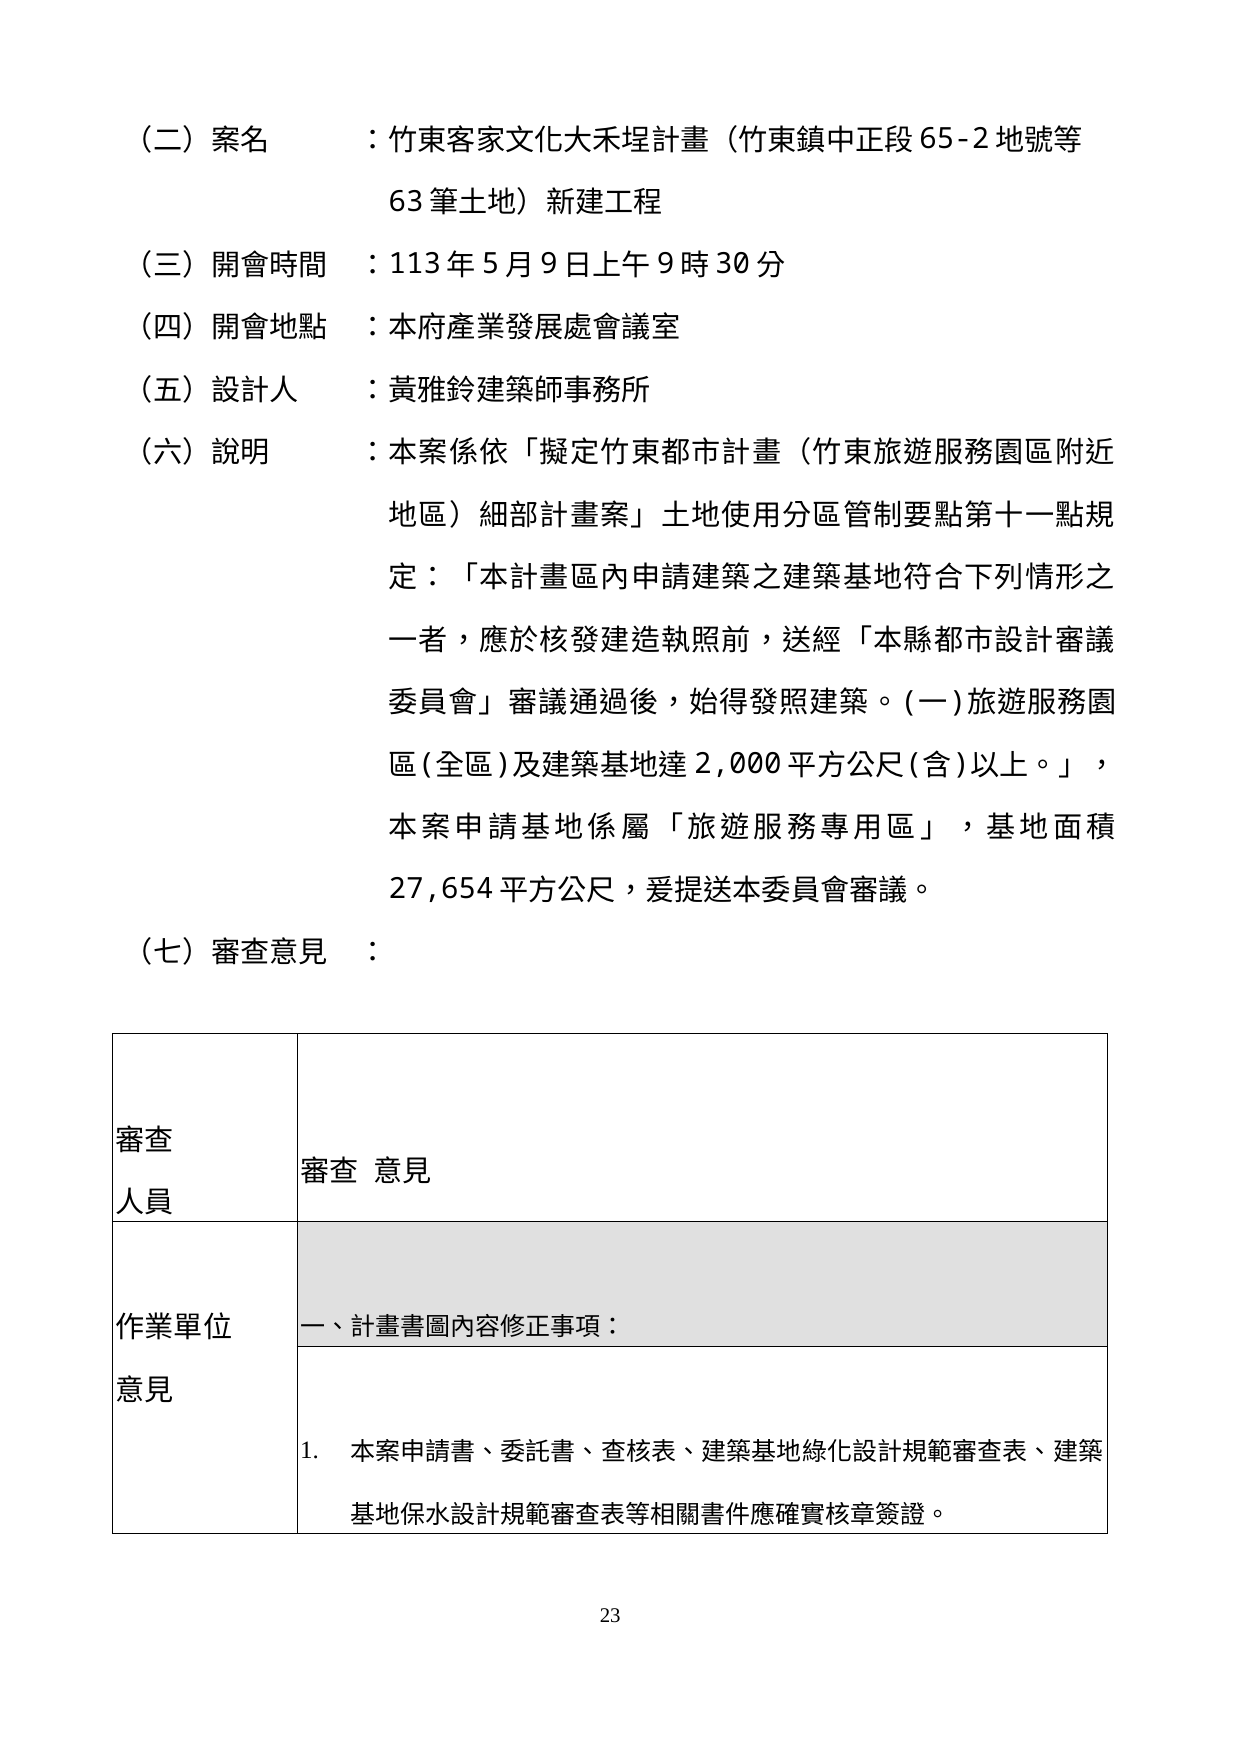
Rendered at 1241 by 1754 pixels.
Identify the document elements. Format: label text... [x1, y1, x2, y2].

table_cell [390, 908, 1128, 971]
table_cell ： [360, 96, 389, 221]
table_cell ： [360, 346, 389, 408]
table_cell 竹東客家文化大禾埕計畫（竹東鎮中正段65-2地號等63筆土地）新建工程 [390, 96, 1128, 221]
table_header 審查 意見 [298, 1034, 1107, 1221]
table_cell 本案係依「擬定竹東都市計畫（竹東旅遊服務園區附近地區）細部計畫案」土地使用分區管制要點第十一點規定：「本計畫區內申請建築之建築基地符合下列情形之一者，應於核發建造執照前，送經「本縣都市設計審議委員會」審議通過後，始得發照建築。(一)旅遊服務園區(全區)及建築基地達2,000平方公尺(含)以上。」，本案申請基地係屬「旅遊服務專用區」，基地面積27,654平方公尺，爰提送本委員會審議。 [390, 408, 1128, 908]
table_cell 作業單位 意見 [113, 1222, 297, 1533]
table_cell 說明 [213, 408, 360, 908]
table_cell 案名 [213, 135, 222, 140]
table_cell ： [360, 283, 389, 346]
table_cell 本案申請書、委託書、查核表、建築基地綠化設計規範審查表、建築基地保水設計規範審查表等相關書件應確實核章簽證。 [298, 1347, 1107, 1533]
table_cell （六） [113, 408, 212, 908]
table_cell （二） [113, 96, 212, 221]
table_cell （七） [113, 908, 212, 971]
table_cell 113年5月9日上午9時30分 [390, 221, 1128, 283]
table_cell （四） [113, 283, 212, 346]
table_cell （三） [113, 221, 212, 283]
table_cell ： [360, 908, 389, 971]
table_cell 開會時間 [213, 221, 360, 283]
table_cell （五） [113, 346, 212, 408]
table_header 審查 人員 [113, 1034, 297, 1221]
table_cell 審查意見 [213, 908, 360, 971]
table_cell ： [360, 221, 389, 283]
table_cell ： [360, 408, 389, 908]
table_cell 黃雅鈴建築師事務所 [390, 346, 1128, 408]
table_cell 案名 [213, 96, 360, 221]
table_cell 開會地點 [213, 283, 360, 346]
table_cell 本府產業發展處會議室 [390, 283, 1128, 346]
table_cell 一、計畫書圖內容修正事項： [298, 1222, 1107, 1346]
table_cell 設計人 [213, 346, 360, 408]
